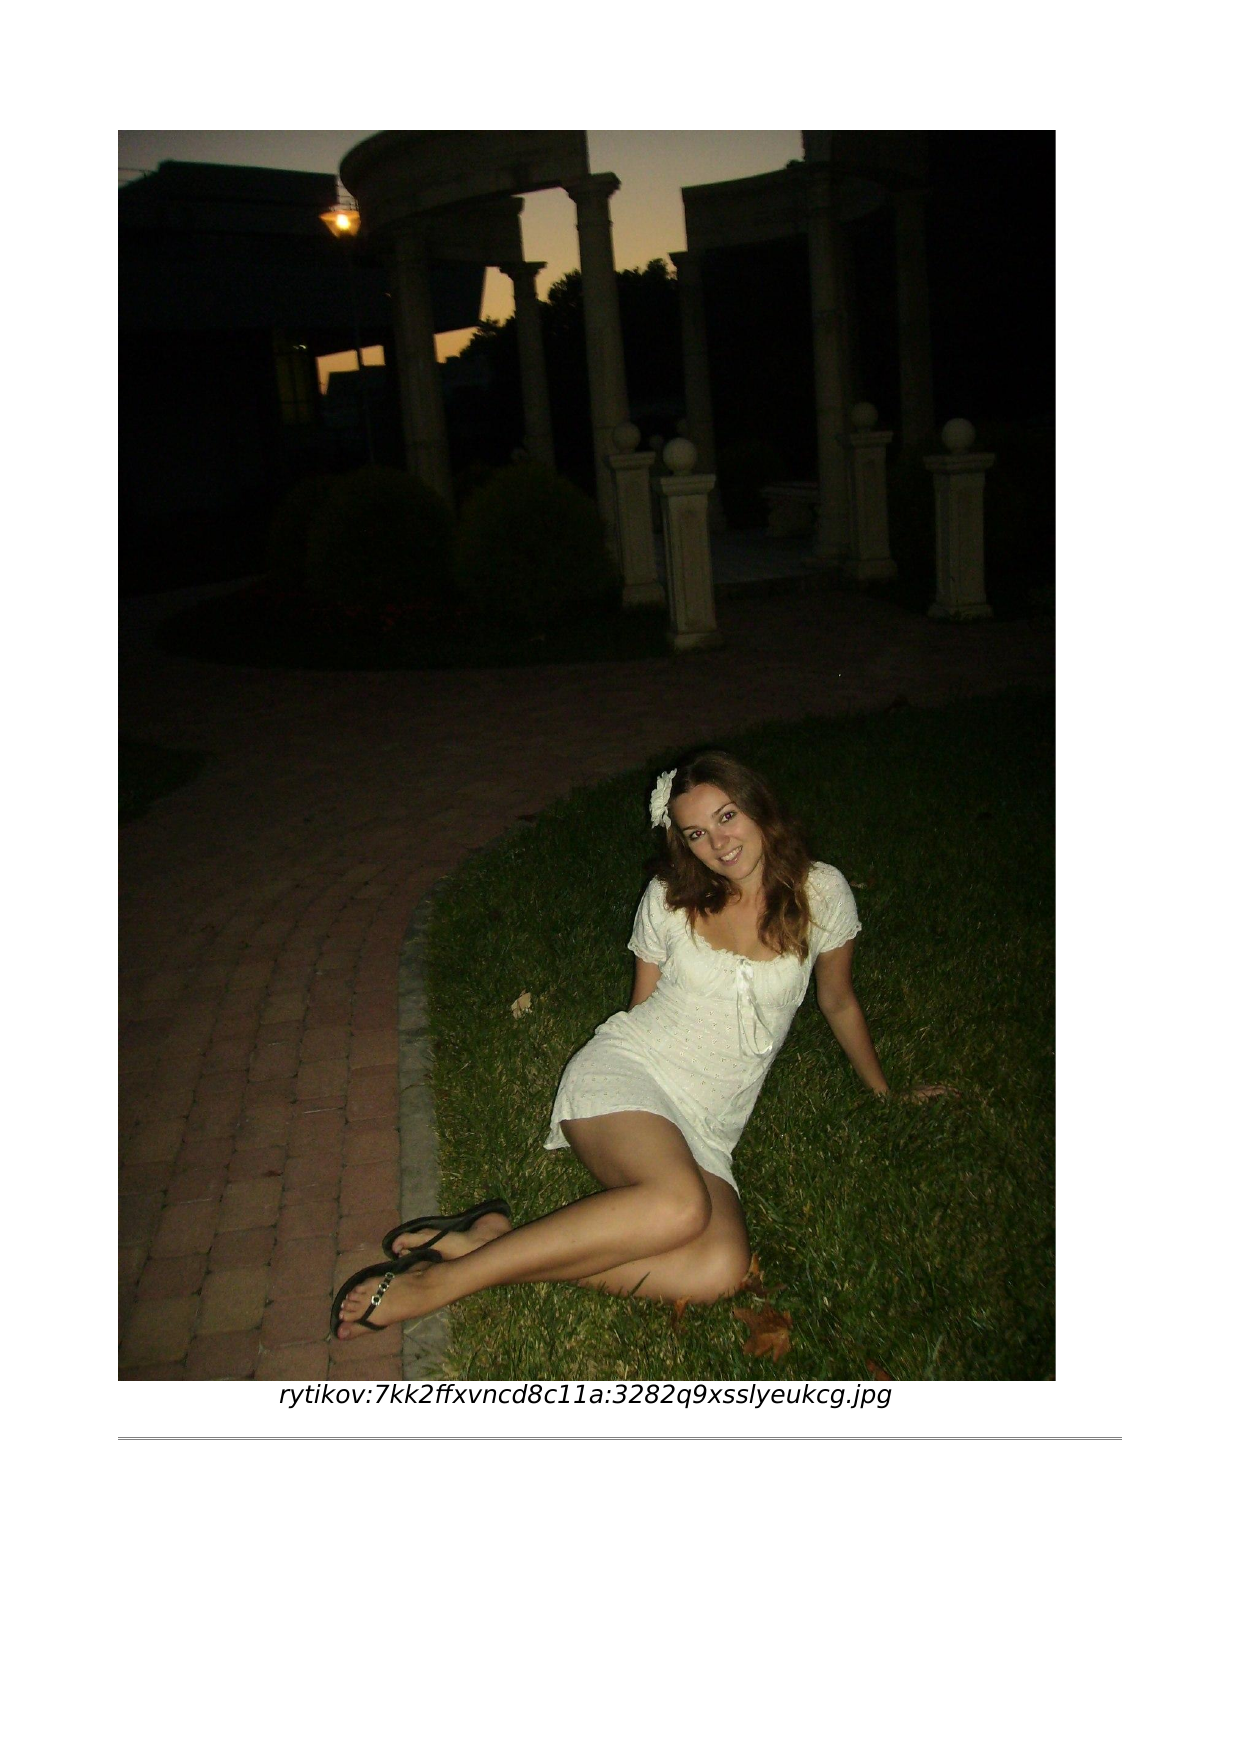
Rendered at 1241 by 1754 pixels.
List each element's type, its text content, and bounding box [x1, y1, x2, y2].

text rytikov:7kk2ffxvncd8c11a:3282q9xsslyeukcg.jpg [118, 1381, 1056, 1410]
picture [118, 130, 1056, 1381]
